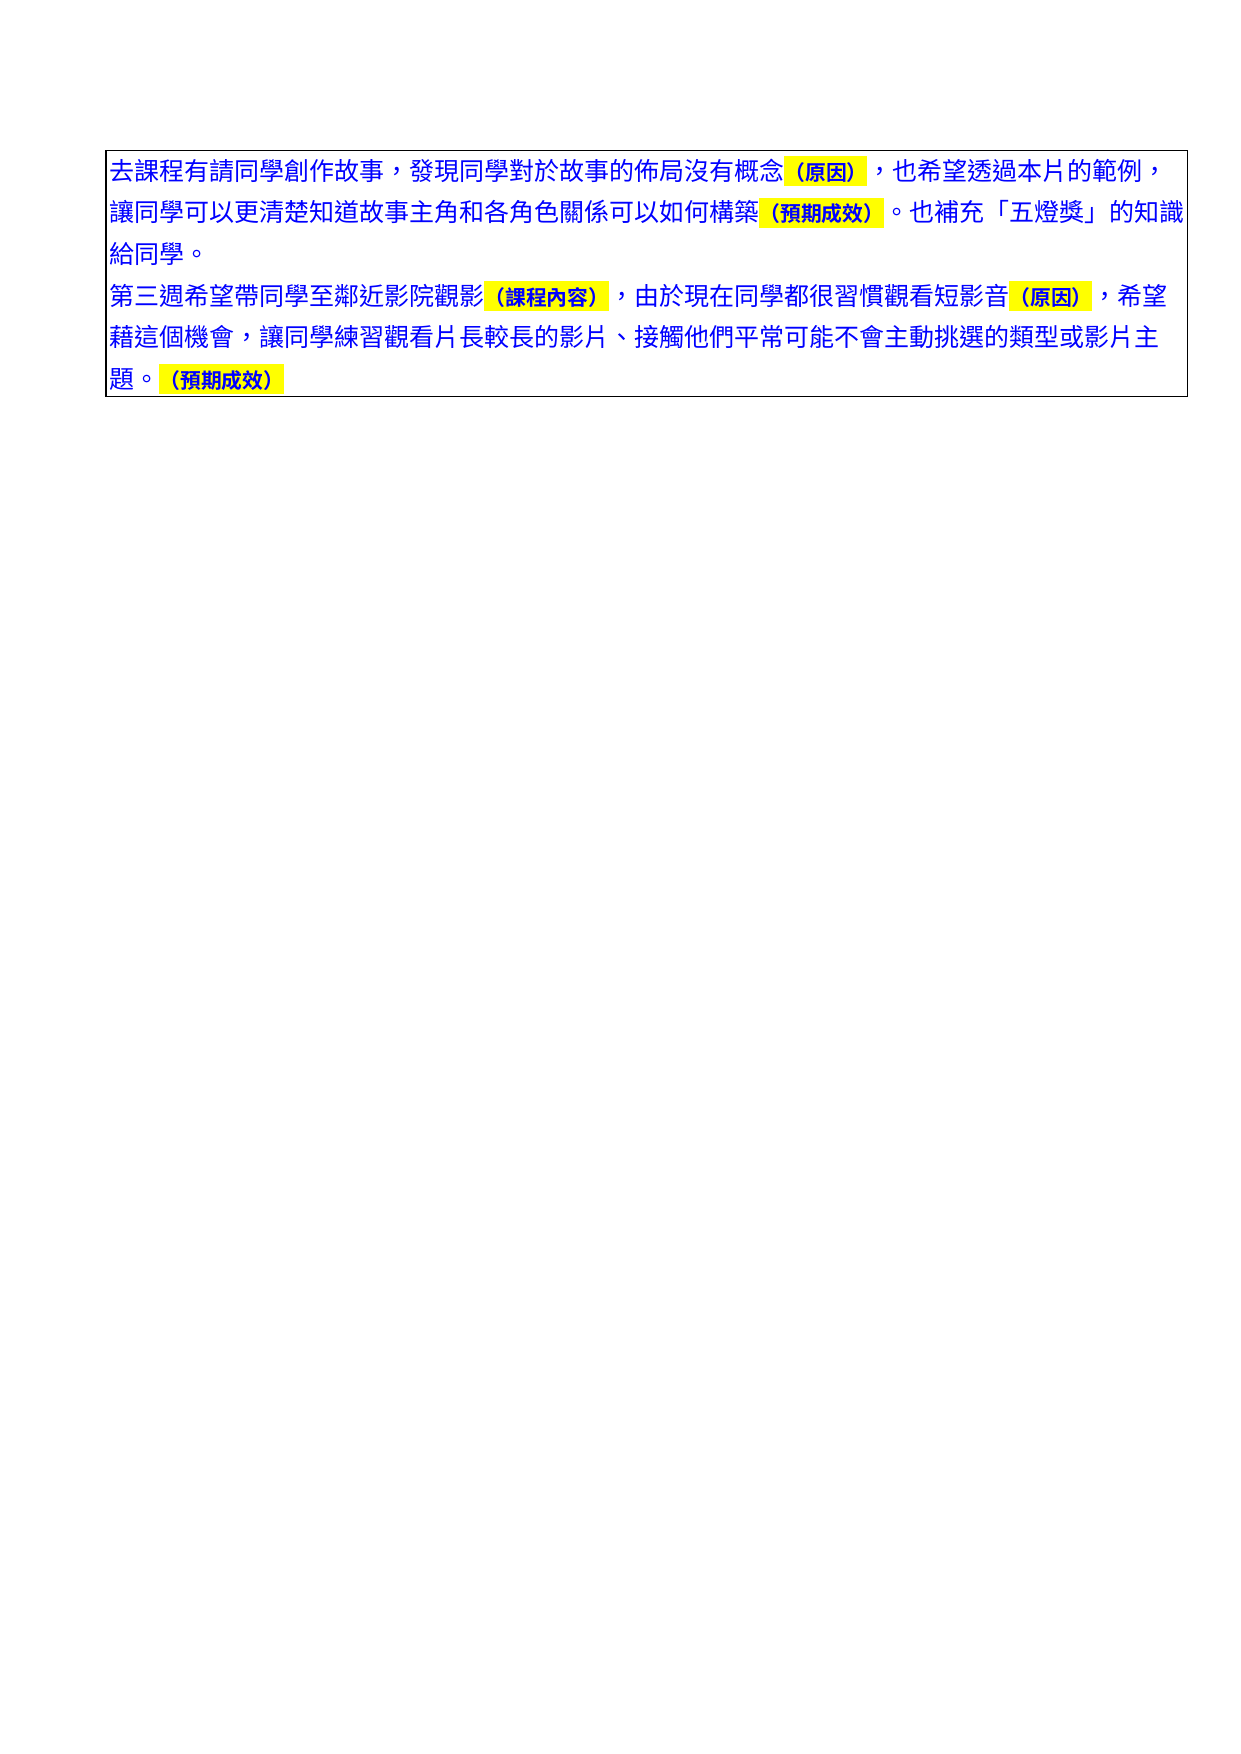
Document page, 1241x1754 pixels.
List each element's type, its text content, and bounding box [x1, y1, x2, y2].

table_cell 去課程有請同學創作故事，發現同學對於故事的佈局沒有概念（原因），也希望透過本片的範例，讓同學可以更清楚知道故事主角和各角色關係可以如何構築（預期成效）。也補充「五燈獎」的知識給同學。 第三週希望帶同學至鄰近影院觀影（課程內容），由於現在同學都很習慣觀看短影音（原因），希望藉這個機會，讓同學練習觀看片長較長的影片、接觸他們平常可能不會主動挑選的類型或影片主題。（預期成效） [107, 151, 1187, 396]
